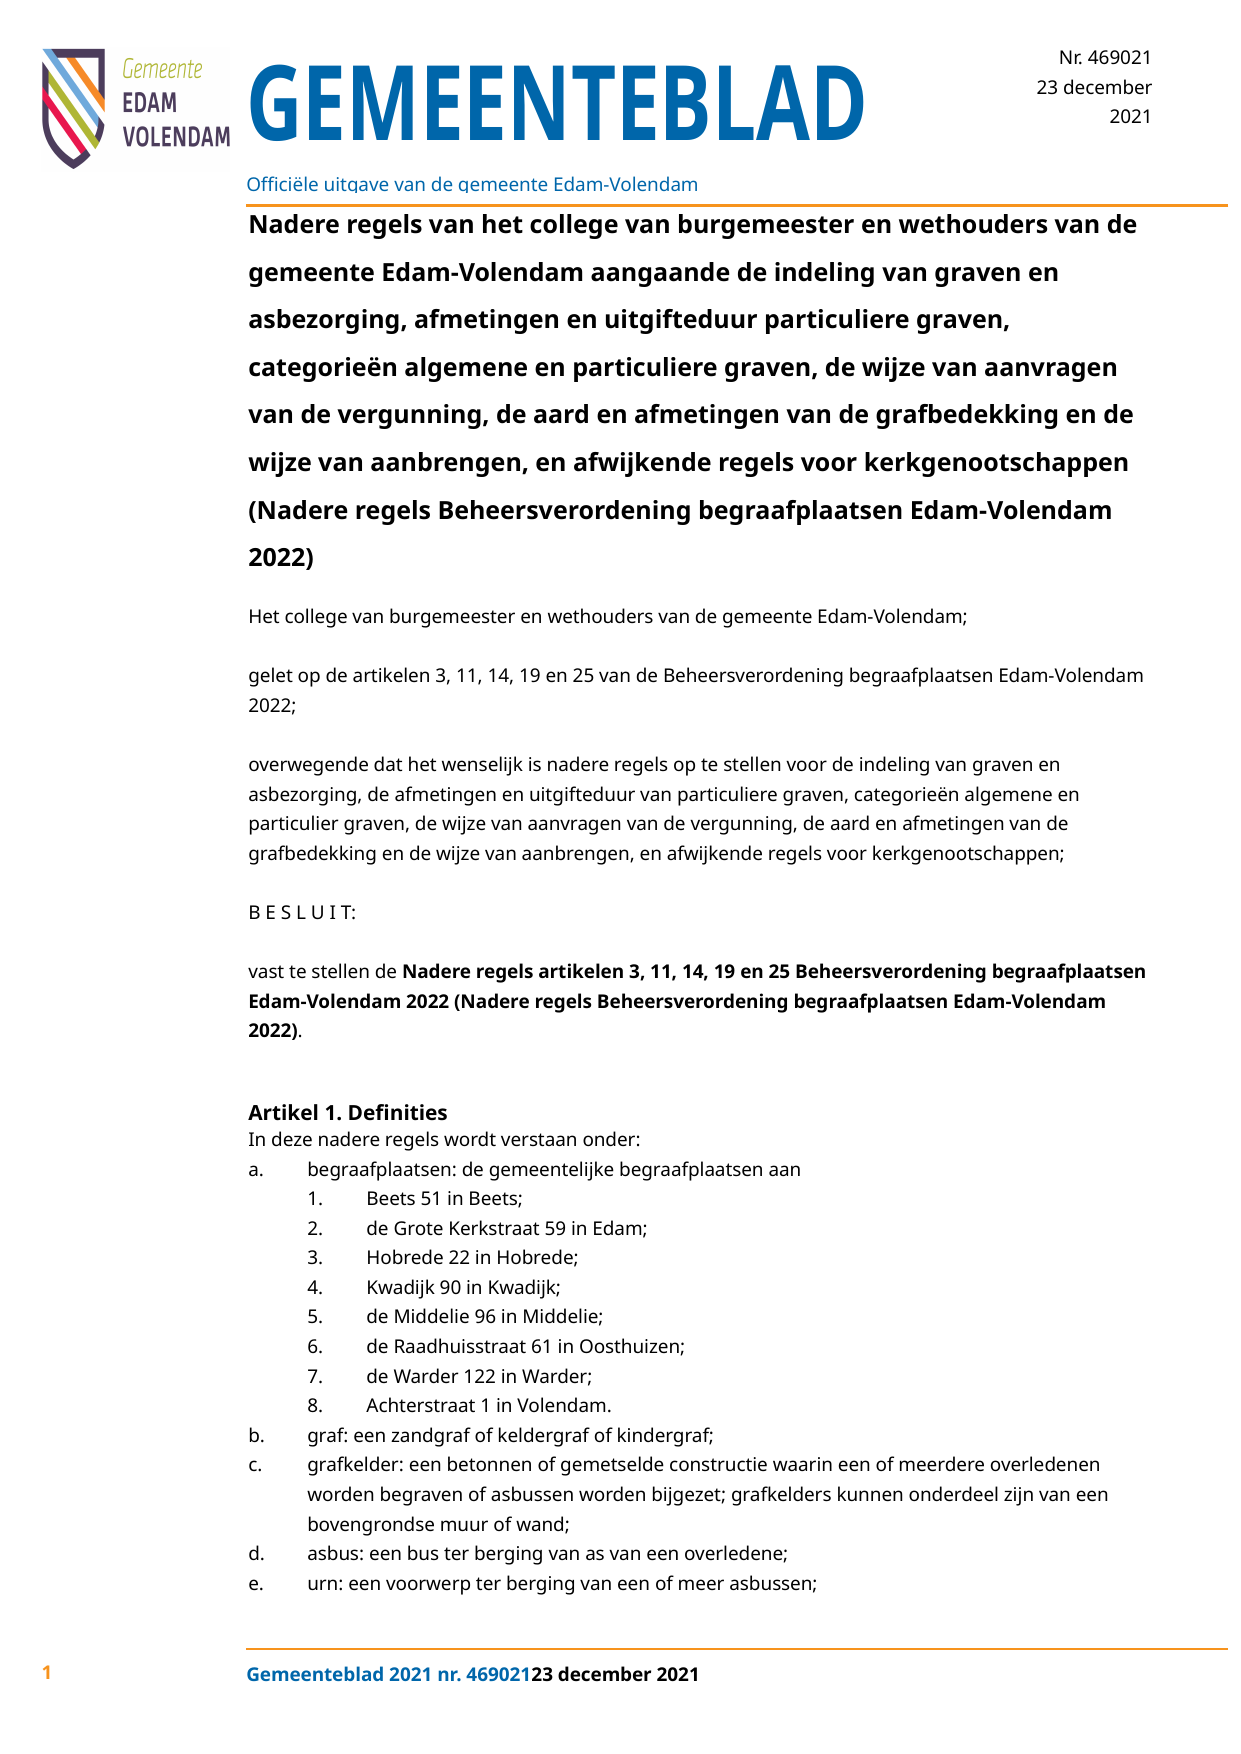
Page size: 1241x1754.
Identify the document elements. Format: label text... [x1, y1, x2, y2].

list urn: een voorwerp ter berging van een of meer asbussen; [248, 1570, 1152, 1596]
text Nadere regels van het college van burgemeester en wethouders van de gemeente Edam-Volendam aangaande de indeling van graven en asbezorging, afmetingen en uitgifteduur particuliere graven, categorieën algemene en particuliere graven, de wijze van aanvragen van de vergunning, de aard en afmetingen van de grafbedekking en de wijze van aanbrengen, en afwijkende regels voor kerkgenootschappen (Nadere regels Beheersverordening begraafplaatsen Edam-Volendam 2022) [248, 207, 1152, 574]
list Achterstraat 1 in Volendam. [307, 1392, 1152, 1418]
list asbus: een bus ter berging van as van een overledene; [248, 1540, 1152, 1566]
list de Middelie 96 in Middelie; [307, 1304, 1152, 1329]
list Kwadijk 90 in Kwadijk; [307, 1274, 1152, 1300]
picture [41, 47, 231, 172]
text gelet op de artikelen 3, 11, 14, 19 en 25 van de Beheersverordening begraafplaatsen Edam-Volendam 2022; [248, 663, 1152, 718]
list graf: een zandgraf of keldergraf of kindergraf; [248, 1422, 1152, 1448]
text B E S L U I T: [248, 899, 1152, 925]
text Artikel 1. Definities [248, 1098, 1152, 1126]
list de Warder 122 in Warder; [307, 1363, 1152, 1388]
list de Raadhuisstraat 61 in Oosthuizen; [307, 1333, 1152, 1359]
text overwegende dat het wenselijk is nadere regels op te stellen voor de indeling van graven en asbezorging, de afmetingen en uitgifteduur van particuliere graven, categorieën algemene en particulier graven, de wijze van aanvragen van de vergunning, de aard en afmetingen van de grafbedekking en de wijze van aanbrengen, en afwijkende regels voor kerkgenootschappen; [248, 751, 1152, 866]
list Beets 51 in Beets; [307, 1185, 1152, 1211]
list grafkelder: een betonnen of gemetselde constructie waarin een of meerdere overledenen worden begraven of asbussen worden bijgezet; grafkelders kunnen onderdeel zijn van een bovengrondse muur of wand; [248, 1452, 1152, 1536]
list begraafplaatsen: de gemeentelijke begraafplaatsen aan [248, 1156, 1152, 1181]
text Het college van burgemeester en wethouders van de gemeente Edam-Volendam; [248, 603, 1152, 629]
text vast te stellen de Nadere regels artikelen 3, 11, 14, 19 en 25 Beheersverordening begraafplaatsen Edam-Volendam 2022 (Nadere regels Beheersverordening begraafplaatsen Edam-Volendam 2022). [248, 958, 1152, 1043]
list de Grote Kerkstraat 59 in Edam; [307, 1215, 1152, 1241]
list Hobrede 22 in Hobrede; [307, 1244, 1152, 1270]
text In deze nadere regels wordt verstaan onder: [248, 1126, 1152, 1152]
